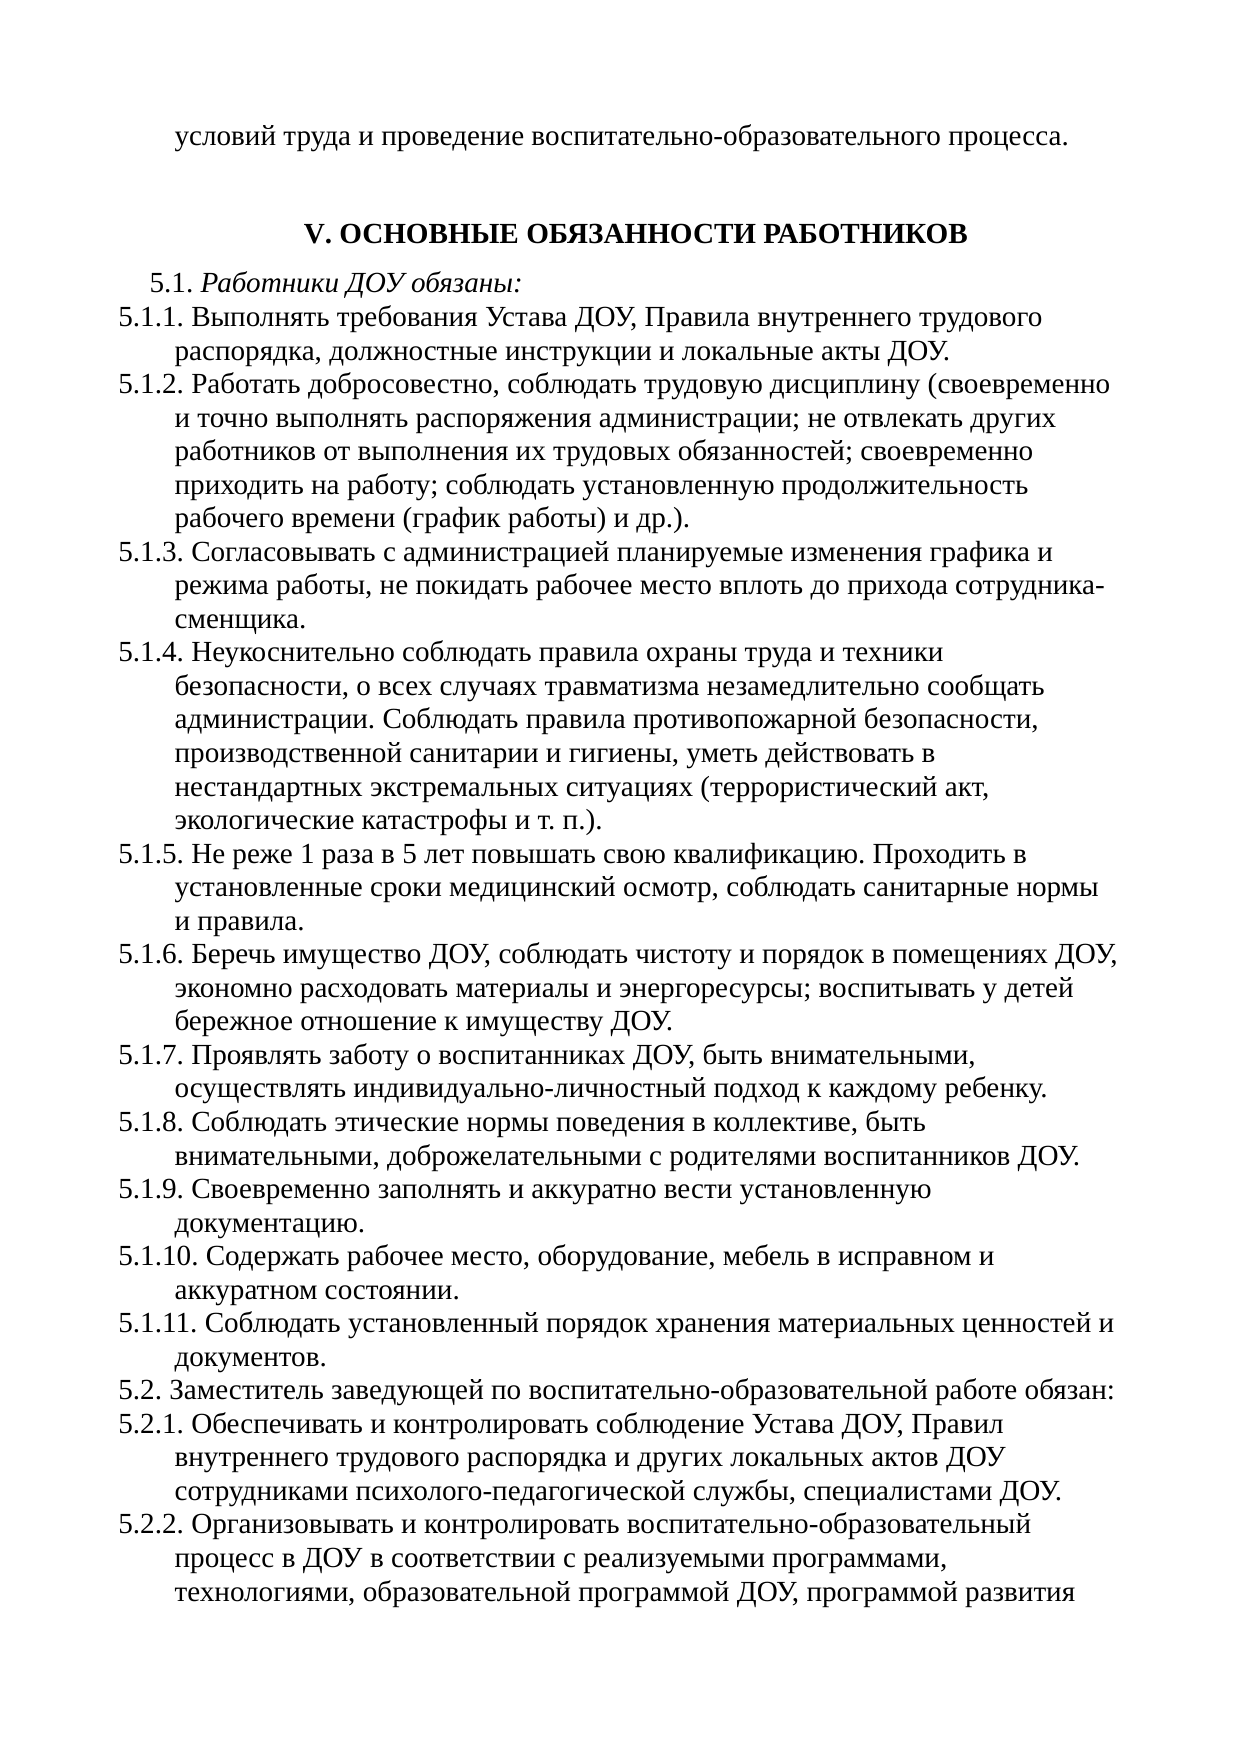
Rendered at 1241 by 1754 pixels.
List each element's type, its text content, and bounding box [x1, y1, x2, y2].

text 5.1.3. Согласовывать с администрацией планируемые изме­нения графика и режима работы, не покидать рабочее место вплоть до прихода сотрудника-сменщика. [118, 534, 1122, 634]
text 5.1.4. Неукоснительно соблюдать правила охраны труда и техники безопасности, о всех случаях травматизма незамедлительно сообщать администрации. Соблюдать правила противопожарной безопасности, производственной санитарии и гигиены, уметь действовать в нестандартных экстремальных ситуациях (террористический акт, экологические катастрофы и т. п.). [118, 634, 1122, 836]
text 5.2.2. Организовывать и контролировать воспитательно-образовательный процесс в ДОУ в соответствии с реали­зуемыми программами, технологиями, образователь­ной программой ДОУ, программой развития [118, 1507, 1122, 1607]
text условий труда и проведение воспитательно-образовательного процесса. [118, 118, 1122, 152]
text 5.1.10. Содержать рабочее место, оборудование, мебель в исправном и аккуратном состоянии. [118, 1238, 1122, 1305]
text 5.1.11. Соблюдать установленный порядок хранения материальных ценностей и документов. [118, 1305, 1122, 1372]
text 5.1.5. Не реже 1 раза в 5 лет повышать свою квалификацию. Проходить в установленные сроки медицинский осмотр, соблюдать санитарные нормы и правила. [118, 836, 1122, 936]
text 5.1.8. Соблюдать этические нормы поведения в коллективе, быть внимательными, доброжелательными с родите­лями воспитанников ДОУ. [118, 1104, 1122, 1171]
text 5.1. Работники ДОУ обязаны: [118, 266, 1122, 299]
text 5.2. Заместитель заведующей по воспитательно-образовательной работе обязан: [118, 1372, 1122, 1406]
text 5.1.2. Работать добросовестно, соблюдать трудовую дисциплину (своевременно и точно выполнять распоряжения администрации; не отвлекать других работников от выполнения их трудовых обязанностей; своевременно приходить на работу; соблюдать установленную продолжительность рабочего времени (график работы) и др.). [118, 366, 1122, 534]
text 5.2.1. Обеспечивать и контролировать соблюдение Устава ДОУ, Правил внутреннего трудового распорядка и других локальных актов ДОУ сотрудниками психолого-педагогической службы, специалистами ДОУ. [118, 1406, 1122, 1507]
text 5.1.9. Своевременно заполнять и аккуратно вести установленную документацию. [118, 1171, 1122, 1238]
text V. ОСНОВНЫЕ ОБЯЗАННОСТИ РАБОТНИКОВ [118, 216, 1122, 250]
text 5.1.6. Беречь имущество ДОУ, соблюдать чистоту и порядок в помещениях ДОУ, экономно расходовать материалы и энергоресурсы; воспитывать у детей бережное отношение к имуществу ДОУ. [118, 936, 1122, 1037]
text 5.1.7. Проявлять заботу о воспитанниках ДОУ, быть внимательными, осуществлять индивидуально-личностный подход к каждому ребенку. [118, 1037, 1122, 1104]
text 5.1.1. Выполнять требования Устава ДОУ, Правила внутреннего трудового распорядка, должностные инструкции и локальные акты ДОУ. [118, 299, 1122, 366]
